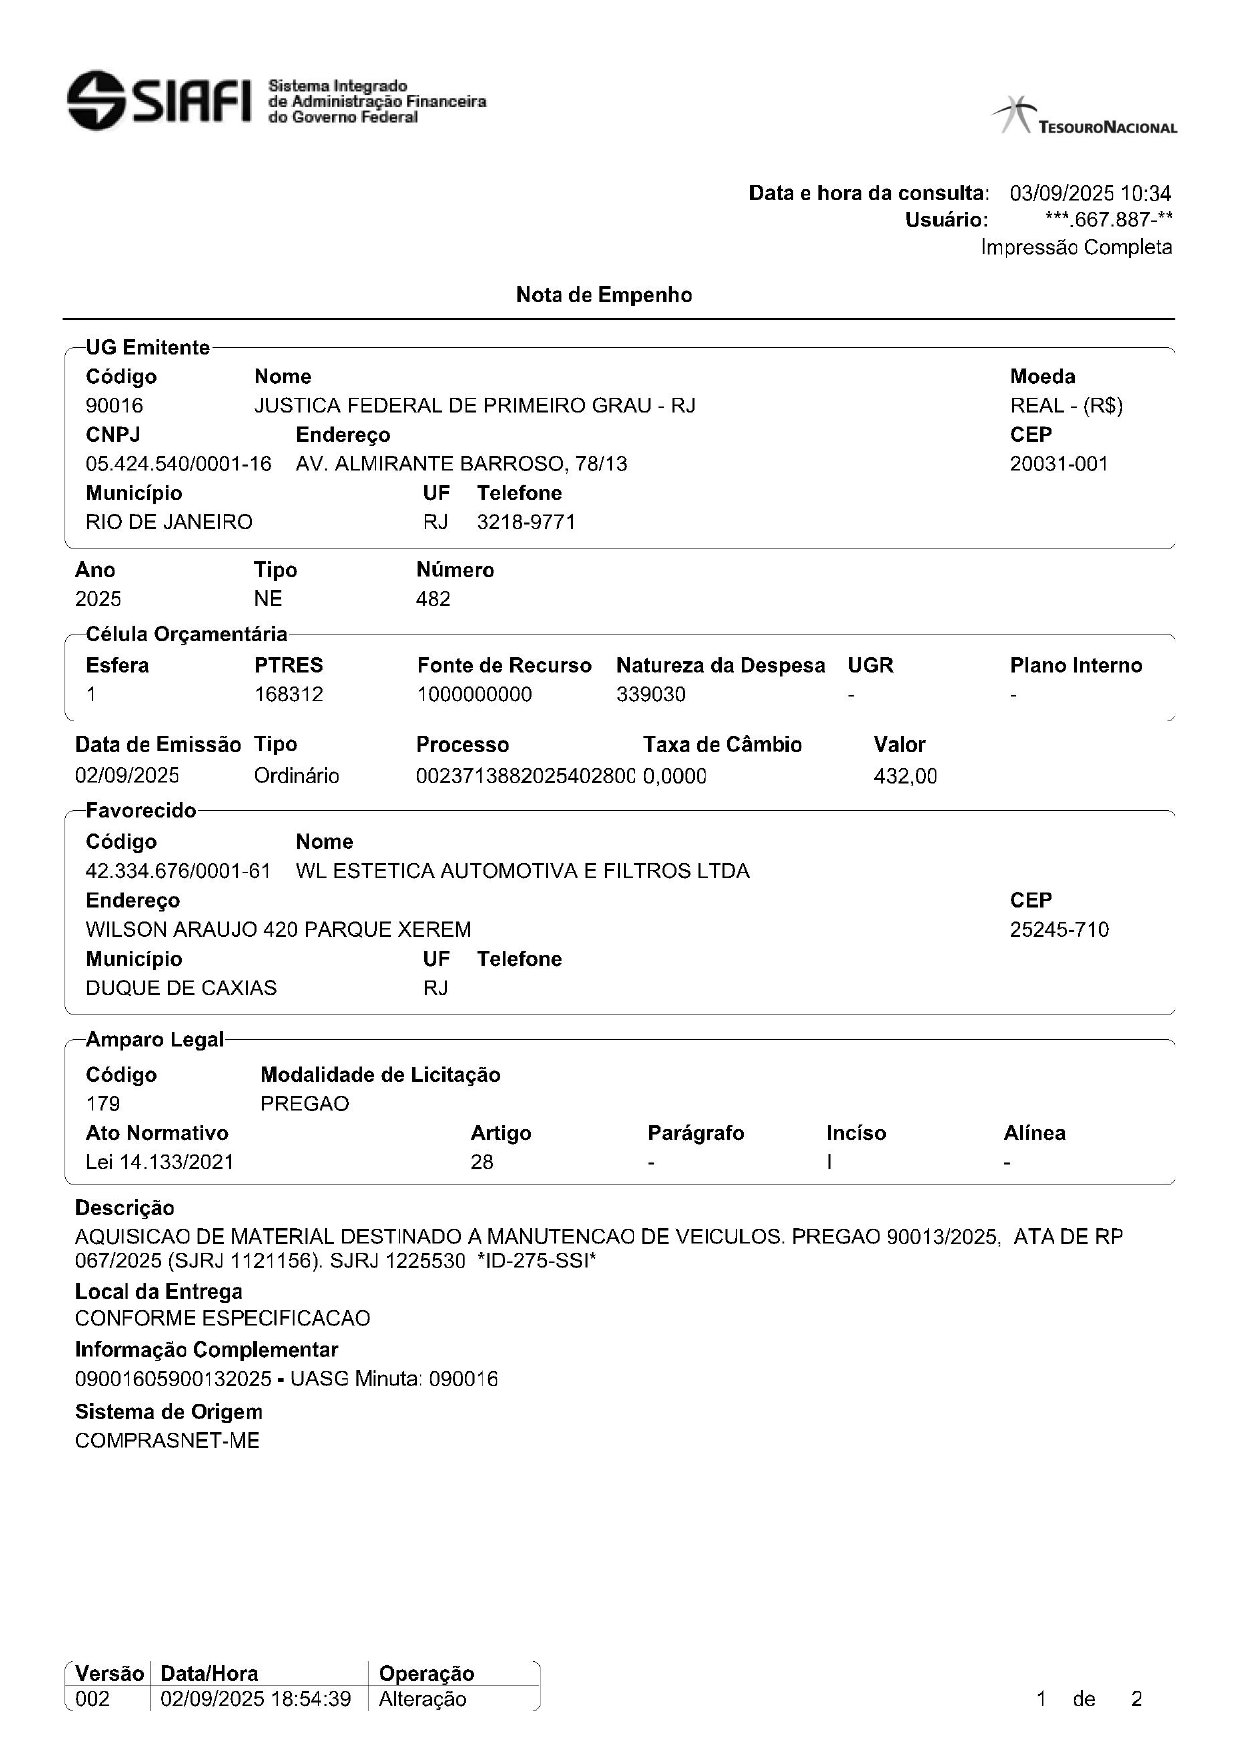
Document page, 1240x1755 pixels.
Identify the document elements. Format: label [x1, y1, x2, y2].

picture [75, 1252, 161, 1268]
picture [750, 185, 794, 200]
picture [1070, 211, 1173, 227]
picture [467, 1228, 482, 1244]
picture [488, 1228, 634, 1244]
picture [75, 590, 121, 606]
picture [64, 1026, 1175, 1185]
picture [214, 1370, 271, 1386]
picture [60, 67, 522, 135]
picture [254, 561, 297, 581]
picture [76, 1432, 259, 1448]
picture [197, 1228, 224, 1244]
picture [133, 1370, 210, 1386]
picture [330, 1252, 378, 1268]
picture [253, 1252, 273, 1268]
picture [487, 1370, 498, 1386]
picture [203, 1309, 370, 1326]
picture [477, 1252, 596, 1268]
picture [342, 1228, 461, 1244]
picture [800, 188, 811, 200]
picture [243, 1252, 250, 1268]
picture [643, 767, 706, 786]
picture [983, 84, 1189, 145]
picture [1073, 1690, 1095, 1706]
picture [643, 736, 690, 752]
picture [255, 590, 282, 606]
picture [387, 1252, 393, 1268]
picture [675, 1228, 785, 1244]
picture [818, 185, 862, 200]
picture [898, 185, 989, 200]
picture [168, 1252, 223, 1272]
picture [161, 1403, 184, 1419]
picture [75, 767, 179, 783]
picture [486, 767, 635, 783]
picture [157, 736, 241, 752]
picture [868, 185, 892, 200]
picture [873, 736, 926, 752]
picture [1061, 1228, 1088, 1244]
picture [429, 1370, 483, 1386]
picture [1013, 1228, 1054, 1244]
picture [278, 1252, 284, 1268]
picture [887, 1228, 929, 1244]
picture [1037, 1690, 1044, 1706]
picture [1084, 238, 1172, 258]
picture [793, 1228, 880, 1244]
picture [727, 735, 802, 752]
picture [232, 1252, 238, 1268]
picture [906, 211, 987, 227]
picture [76, 1341, 187, 1361]
picture [254, 736, 297, 755]
picture [417, 767, 482, 783]
picture [191, 1403, 262, 1423]
picture [933, 1228, 1001, 1247]
picture [1131, 1690, 1142, 1706]
picture [416, 590, 450, 606]
picture [288, 1252, 322, 1272]
picture [193, 1341, 339, 1361]
picture [599, 286, 692, 306]
picture [696, 736, 720, 752]
picture [1132, 185, 1171, 201]
picture [232, 1228, 334, 1244]
picture [76, 1309, 195, 1326]
picture [417, 736, 509, 752]
picture [568, 286, 592, 302]
picture [1045, 211, 1068, 218]
picture [254, 767, 339, 783]
picture [76, 1283, 128, 1299]
picture [75, 561, 115, 577]
picture [291, 1370, 348, 1386]
picture [1122, 185, 1128, 200]
picture [642, 1228, 669, 1244]
picture [517, 286, 562, 302]
picture [396, 1252, 465, 1268]
picture [74, 1228, 190, 1245]
picture [982, 238, 1078, 258]
picture [356, 1370, 422, 1386]
picture [76, 1199, 174, 1219]
picture [1096, 1228, 1123, 1244]
picture [64, 1661, 541, 1711]
picture [874, 767, 937, 786]
picture [75, 1403, 154, 1419]
picture [64, 798, 1175, 1015]
picture [76, 736, 120, 752]
picture [75, 1370, 129, 1386]
picture [135, 1283, 159, 1299]
picture [64, 334, 1175, 549]
picture [1010, 184, 1114, 201]
picture [166, 1283, 242, 1303]
picture [126, 736, 150, 752]
picture [64, 621, 1175, 721]
picture [417, 561, 494, 577]
